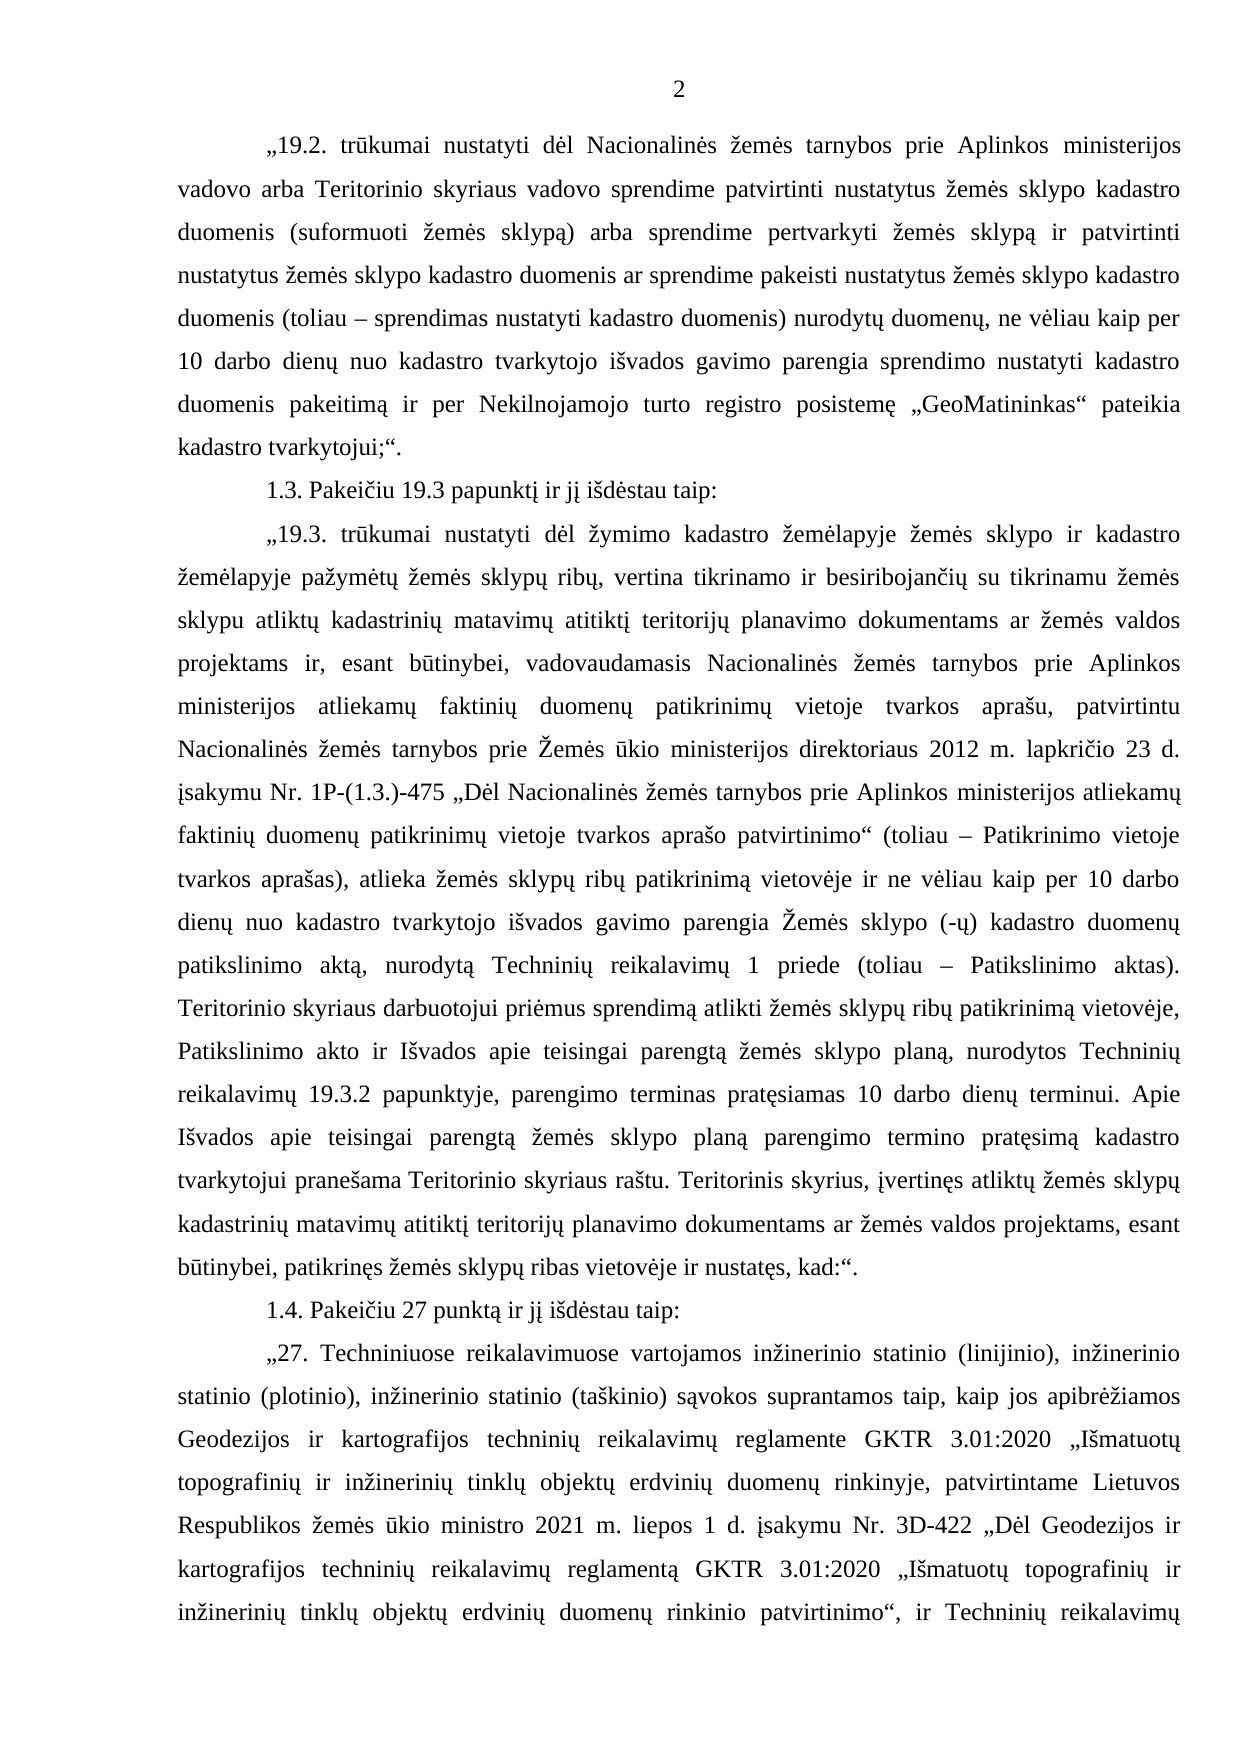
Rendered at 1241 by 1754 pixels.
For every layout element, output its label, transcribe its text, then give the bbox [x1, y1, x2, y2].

text „19.2. trūkumai nustatyti dėl Nacionalinės žemės tarnybos prie Aplinkos ministerijos vadovo arba Teritorinio skyriaus vadovo sprendime patvirtinti nustatytus žemės sklypo kadastro duomenis (suformuoti žemės sklypą) arba sprendime pertvarkyti žemės sklypą ir patvirtinti nustatytus žemės sklypo kadastro duomenis ar sprendime pakeisti nustatytus žemės sklypo kadastro duomenis (toliau – sprendimas nustatyti kadastro duomenis) nurodytų duomenų, ne vėliau kaip per 10 darbo dienų nuo kadastro tvarkytojo išvados gavimo parengia sprendimo nustatyti kadastro duomenis pakeitimą ir per Nekilnojamojo turto registro posistemę „GeoMatininkas“ pateikia kadastro tvarkytojui;“. [177, 131, 1181, 461]
text „19.3. trūkumai nustatyti dėl žymimo kadastro žemėlapyje žemės sklypo ir kadastro žemėlapyje pažymėtų žemės sklypų ribų, vertina tikrinamo ir besiribojančių su tikrinamu žemės sklypu atliktų kadastrinių matavimų atitiktį teritorijų planavimo dokumentams ar žemės valdos projektams ir, esant būtinybei, vadovaudamasis Nacionalinės žemės tarnybos prie Aplinkos ministerijos atliekamų faktinių duomenų patikrinimų vietoje tvarkos aprašu, patvirtintu Nacionalinės žemės tarnybos prie Žemės ūkio ministerijos direktoriaus 2012 m. lapkričio 23 d. įsakymu Nr. 1P-(1.3.)-475 „Dėl Nacionalinės žemės tarnybos prie Aplinkos ministerijos atliekamų faktinių duomenų patikrinimų vietoje tvarkos aprašo patvirtinimo“ (toliau – Patikrinimo vietoje tvarkos aprašas), atlieka žemės sklypų ribų patikrinimą vietovėje ir ne vėliau kaip per 10 darbo dienų nuo kadastro tvarkytojo išvados gavimo parengia Žemės sklypo (-ų) kadastro duomenų patikslinimo aktą, nurodytą Techninių reikalavimų 1 priede (toliau – Patikslinimo aktas). Teritorinio skyriaus darbuotojui priėmus sprendimą atlikti žemės sklypų ribų patikrinimą vietovėje, Patikslinimo akto ir Išvados apie teisingai parengtą žemės sklypo planą, nurodytos Techninių reikalavimų 19.3.2 papunktyje, parengimo terminas pratęsiamas 10 darbo dienų terminui. Apie Išvados apie teisingai parengtą žemės sklypo planą parengimo termino pratęsimą kadastro tvarkytojui pranešama Teritorinio skyriaus raštu. Teritorinis skyrius, įvertinęs atliktų žemės sklypų kadastrinių matavimų atitiktį teritorijų planavimo dokumentams ar žemės valdos projektams, esant būtinybei, patikrinęs žemės sklypų ribas vietovėje ir nustatęs, kad:“. [177, 519, 1181, 1281]
text 1.4. Pakeičiu 27 punktą ir jį išdėstau taip: [177, 1295, 1181, 1324]
text „27. Techniniuose reikalavimuose vartojamos inžinerinio statinio (linijinio), inžinerinio statinio (plotinio), inžinerinio statinio (taškinio) sąvokos suprantamos taip, kaip jos apibrėžiamos Geodezijos ir kartografijos techninių reikalavimų reglamente GKTR 3.01:2020 „Išmatuotų topografinių ir inžinerinių tinklų objektų erdvinių duomenų rinkinyje, patvirtintame Lietuvos Respublikos žemės ūkio ministro 2021 m. liepos 1 d. įsakymu Nr. 3D-422 „Dėl Geodezijos ir kartografijos techninių reikalavimų reglamentą GKTR 3.01:2020 „Išmatuotų topografinių ir inžinerinių tinklų objektų erdvinių duomenų rinkinio patvirtinimo“, ir Techninių reikalavimų [177, 1338, 1181, 1626]
text 1.3. Pakeičiu 19.3 papunktį ir jį išdėstau taip: [177, 476, 1181, 504]
